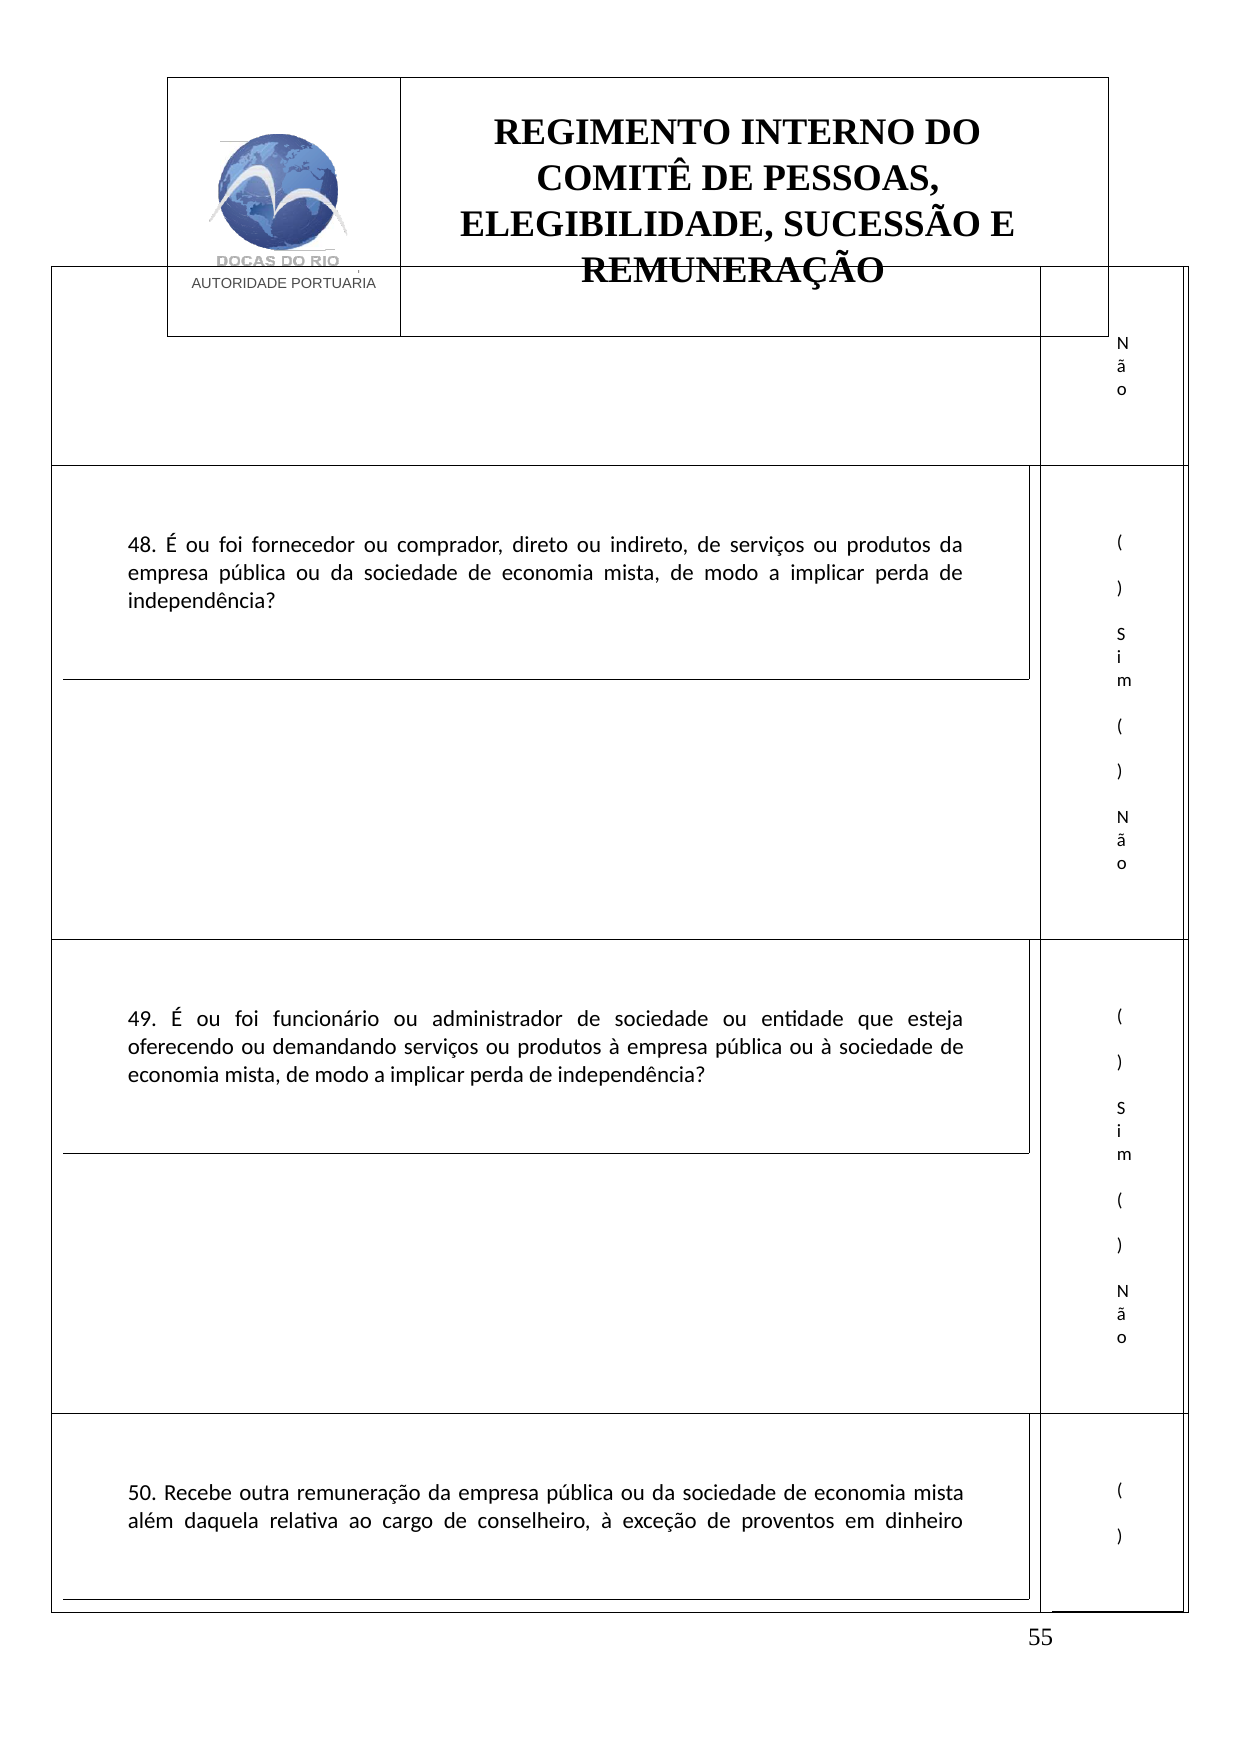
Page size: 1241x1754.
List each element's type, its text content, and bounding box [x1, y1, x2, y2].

table_cell 47. Foi, nos últimos 3 (três) anos, empregado ou diretor da empresa pública, da sociedade de economia mista ou de sociedade controlada, coligada ou subsidiária da empresa pública ou da sociedade de economia mista, exceto se o vínculo for exclusivamente com instituições públicas de ensino ou pesquisa? [168, 267, 400, 336]
table_cell 47. Foi, nos últimos 3 (três) anos, empregado ou diretor da empresa pública, da sociedade de economia mista ou de sociedade controlada, coligada ou subsidiária da empresa pública ou da sociedade de economia mista, exceto se o vínculo for exclusivamente com instituições públicas de ensino ou pesquisa? [401, 267, 1040, 336]
table_cell [1184, 940, 1188, 1413]
table_cell [1184, 466, 1188, 939]
table_cell 48. É ou foi fornecedor ou comprador, direto ou indireto, de serviços ou produtos da empresa pública ou da sociedade de economia mista, de modo a implicar perda de independência? [52, 466, 1040, 939]
table_cell 50. Recebe outra remuneração da empresa pública ou da sociedade de economia mista além daquela relativa ao cargo de conselheiro, à exceção de proventos em dinheiro oriundos de participação no capital? [52, 1414, 1040, 1612]
table_cell 49. É ou foi funcionário ou administrador de sociedade ou entidade que esteja oferecendo ou demandando serviços ou produtos à empresa pública ou à sociedade de economia mista, de modo a implicar perda de independência? [52, 940, 1040, 1413]
table_cell Não [1041, 267, 1183, 465]
table_cell [1184, 267, 1188, 465]
table_cell 47. Foi, nos últimos 3 (três) anos, empregado ou diretor da empresa pública, da sociedade de economia mista ou de sociedade controlada, coligada ou subsidiária da empresa pública ou da sociedade de economia mista, exceto se o vínculo for exclusivamente com instituições públicas de ensino ou pesquisa? [52, 267, 1040, 465]
table_cell [1184, 1414, 1188, 1612]
table_cell ( ) Sim ( ) Não [1041, 940, 1183, 1413]
table_cell ( ) Sim ( ) Não [1041, 466, 1183, 939]
table_cell ( ) [1041, 1414, 1183, 1612]
